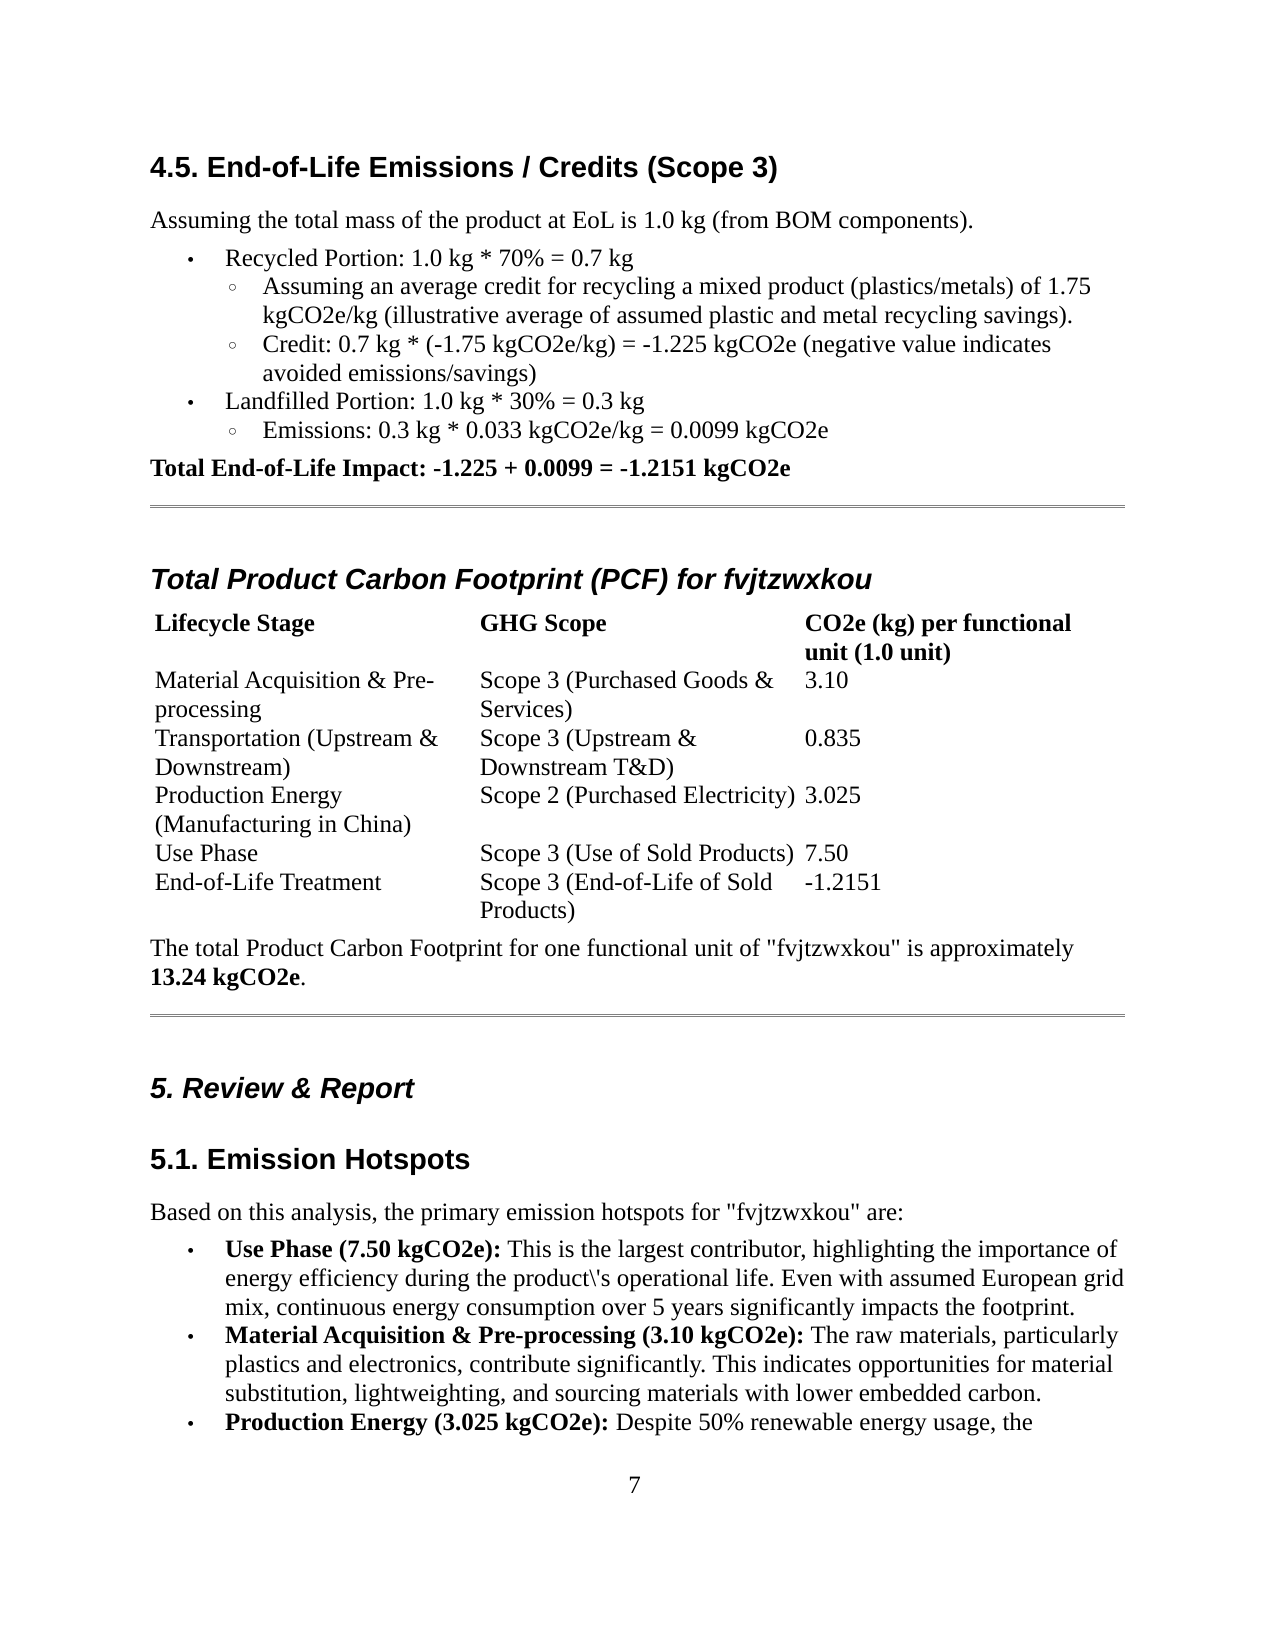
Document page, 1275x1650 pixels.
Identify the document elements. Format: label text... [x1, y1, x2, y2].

list Credit: 0.7 kg * (-1.75 kgCO2e/kg) = -1.225 kgCO2e (negative value indicates avoided emissions/savings) [225, 329, 1125, 386]
table_cell Scope 2 (Purchased Electricity) [475, 780, 800, 838]
table_cell 0.835 [800, 723, 1125, 780]
list Assuming an average credit for recycling a mixed product (plastics/metals) of 1.75 kgCO2e/kg (illustrative average of assumed plastic and metal recycling savings). [225, 271, 1125, 329]
list Recycled Portion: 1.0 kg * 70% = 0.7 kg [187, 243, 1125, 271]
table_header Lifecycle Stage [150, 608, 475, 665]
table_header GHG Scope [475, 608, 800, 665]
list Use Phase (7.50 kgCO2e): This is the largest contributor, highlighting the importance of energy efficiency during the product\'s operational life. Even with assumed European grid mix, continuous energy consumption over 5 years significantly impacts the footprint. [187, 1234, 1125, 1321]
table_cell -1.2151 [800, 867, 1125, 924]
subtitle 5. Review & Report [150, 1071, 1125, 1104]
text Based on this analysis, the primary emission hotspots for "fvjtzwxkou" are: [150, 1197, 1125, 1225]
table_cell Scope 3 (Upstream & Downstream T&D) [475, 723, 800, 780]
table_header CO2e (kg) per functional unit (1.0 unit) [800, 608, 1125, 665]
table_cell 3.025 [800, 780, 1125, 838]
list Material Acquisition & Pre-processing (3.10 kgCO2e): The raw materials, particularly plastics and electronics, contribute significantly. This indicates opportunities for material substitution, lightweighting, and sourcing materials with lower embedded carbon. [187, 1321, 1125, 1407]
list Landfilled Portion: 1.0 kg * 30% = 0.3 kg [187, 386, 1125, 415]
text The total Product Carbon Footprint for one functional unit of "fvjtzwxkou" is approximately 13.24 kgCO2e. [150, 933, 1125, 991]
text Assuming the total mass of the product at EoL is 1.0 kg (from BOM components). [150, 205, 1125, 234]
table_cell 3.10 [800, 665, 1125, 723]
table_cell 7.50 [800, 838, 1125, 867]
list Emissions: 0.3 kg * 0.033 kgCO2e/kg = 0.0099 kgCO2e [225, 415, 1125, 444]
table_cell Production Energy (Manufacturing in China) [150, 780, 475, 838]
subtitle Total Product Carbon Footprint (PCF) for fvjtzwxkou [150, 562, 1125, 595]
text Total End-of-Life Impact: -1.225 + 0.0099 = -1.2151 kgCO2e [150, 453, 1125, 482]
list Production Energy (3.025 kgCO2e): Despite 50% renewable energy usage, the [187, 1407, 1125, 1436]
table_cell End-of-Life Treatment [150, 867, 475, 924]
table_cell Transportation (Upstream & Downstream) [150, 723, 475, 780]
table_cell Scope 3 (Use of Sold Products) [475, 838, 800, 867]
subtitle 4.5. End-of-Life Emissions / Credits (Scope 3) [150, 150, 1125, 183]
table_cell Material Acquisition & Pre-processing [150, 665, 475, 723]
table_cell Use Phase [150, 838, 475, 867]
table_cell Scope 3 (End-of-Life of Sold Products) [475, 867, 800, 924]
table_cell Scope 3 (Purchased Goods & Services) [475, 665, 800, 723]
subtitle 5.1. Emission Hotspots [150, 1142, 1125, 1175]
